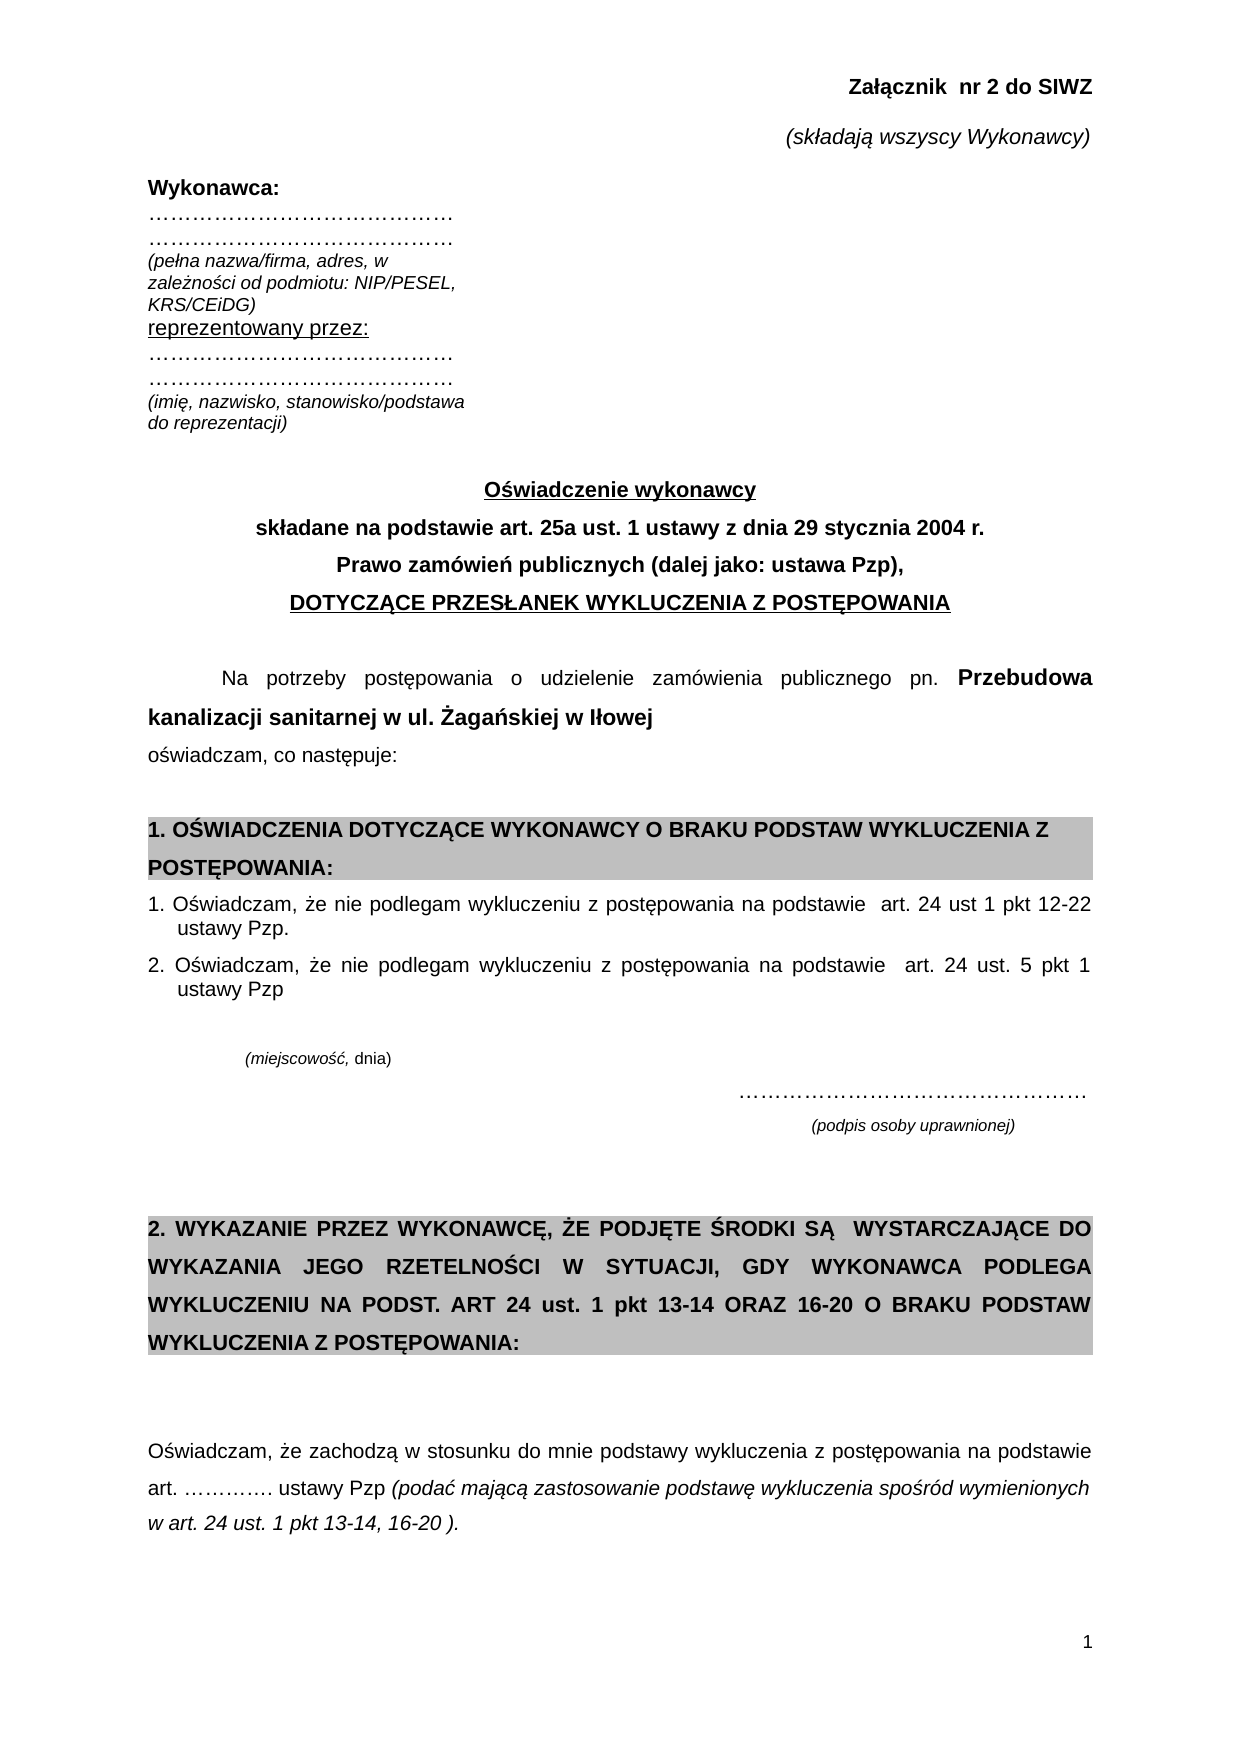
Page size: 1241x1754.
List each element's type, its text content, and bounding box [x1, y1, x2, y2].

text ………………………………………… [148, 1078, 1093, 1103]
text Prawo zamówień publicznych (dalej jako: ustawa Pzp), [148, 552, 1093, 577]
text 2. WYKAZANIE PRZEZ WYKONAWCĘ, ŻE PODJĘTE ŚRODKI SĄ WYSTARCZAJĄCE DO WYKAZANIA JEGO RZETELNOŚCI W SYTUACJI, GDY WYKONAWCA PODLEGA WYKLUCZENIU NA PODST. ART 24 ust. 1 pkt 13-14 ORAZ 16-20 O BRAKU PODSTAW WYKLUCZENIA Z POSTĘPOWANIA: [148, 1216, 1093, 1355]
text składane na podstawie art. 25a ust. 1 ustawy z dnia 29 stycznia 2004 r. [148, 514, 1093, 540]
text 2. Oświadczam, że nie podlegam wykluczeniu z postępowania na podstawie art. 24 ust. 5 pkt 1 ustawy Pzp [148, 953, 1093, 1001]
text reprezentowany przez: [148, 315, 1093, 340]
text Oświadczam, że zachodzą w stosunku do mnie podstawy wykluczenia z postępowania na podstawie art. …………. ustawy Pzp (podać mającą zastosowanie podstawę wykluczenia spośród wymienionych w art. 24 ust. 1 pkt 13-14, 16-20 ). [148, 1439, 1093, 1535]
text 1. OŚWIADCZENIA DOTYCZĄCE WYKONAWCY O BRAKU PODSTAW WYKLUCZENIA Z POSTĘPOWANIA: [148, 817, 1093, 880]
text (pełna nazwa/firma, adres, w zależności od podmiotu: NIP/PESEL, KRS/CEiDG) [148, 250, 472, 315]
text (miejscowość, dnia) [148, 1049, 1093, 1068]
text Załącznik nr 2 do SIWZ [148, 74, 1093, 99]
text DOTYCZĄCE PRZESŁANEK WYKLUCZENIA Z POSTĘPOWANIA [148, 590, 1093, 615]
text 1. Oświadczam, że nie podlegam wykluczeniu z postępowania na podstawie art. 24 ust 1 pkt 12-22 ustawy Pzp. [148, 892, 1093, 940]
text Wykonawca: [148, 174, 1093, 200]
text Na potrzeby postępowania o udzielenie zamówienia publicznego pn. Przebudowa kanalizacji sanitarnej w ul. Żagańskiej w Iłowej [148, 664, 1093, 730]
text ………………………………………………………………………… [148, 200, 472, 250]
text (imię, nazwisko, stanowisko/podstawa do reprezentacji) [148, 391, 472, 434]
text ………………………………………………………………………… [148, 340, 472, 391]
text oświadczam, co następuje: [148, 743, 1093, 767]
text Oświadczenie wykonawcy [148, 477, 1093, 502]
text (podpis osoby uprawnionej) [738, 1116, 1093, 1135]
text (składają wszyscy Wykonawcy) [148, 124, 1093, 149]
